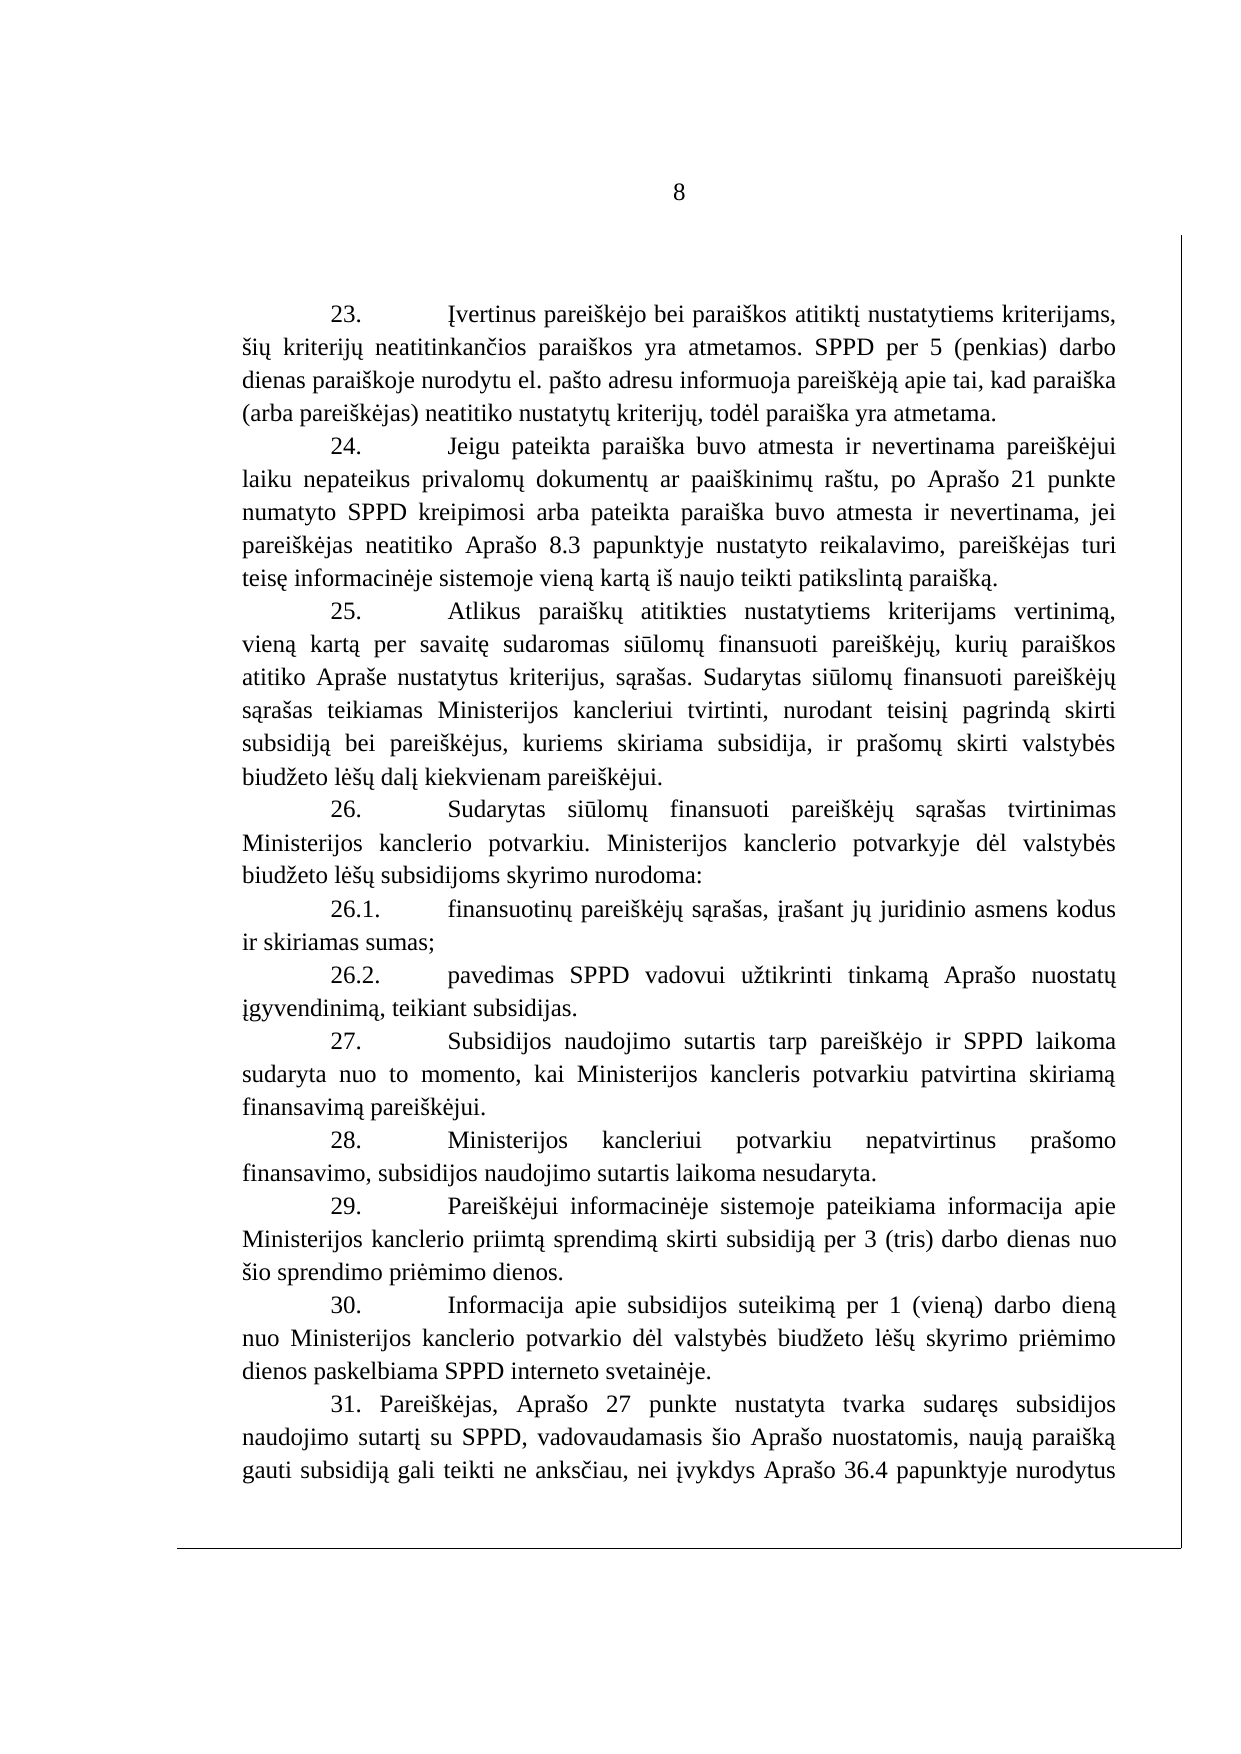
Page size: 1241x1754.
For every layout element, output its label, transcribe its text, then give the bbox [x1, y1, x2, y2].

text 26.2. pavedimas SPPD vadovui užtikrinti tinkamą Aprašo nuostatų įgyvendinimą, teikiant subsidijas. [177, 895, 1181, 961]
text 23. Įvertinus pareiškėjo bei paraiškos atitiktį nustatytiems kriterijams, šių kriterijų neatitinkančios paraiškos yra atmetamos. SPPD per 5 (penkias) darbo dienas paraiškoje nurodytu el. pašto adresu informuoja pareiškėją apie tai, kad paraiška (arba pareiškėjas) neatitiko nustatytų kriterijų, todėl paraiška yra atmetama. [177, 235, 1181, 367]
text 31. Pareiškėjas, Aprašo 27 punkte nustatyta tvarka sudaręs subsidijos naudojimo sutartį su SPPD, vadovaudamasis šio Aprašo nuostatomis, naują paraišką gauti subsidiją gali teikti ne anksčiau, nei įvykdys Aprašo 36.4 papunktyje nurodytus įsipareigojimus ir ne vėliau nei Aprašo 3 punkte nurodytas kvietimo teikti paraiškas gauti subsidiją galiojimo terminas. [177, 1324, 1181, 1548]
text 30. Informacija apie subsidijos suteikimą per 1 (vieną) darbo dieną nuo Ministerijos kanclerio potvarkio dėl valstybės biudžeto lėšų skyrimo priėmimo dienos paskelbiama SPPD interneto svetainėje. [177, 1225, 1181, 1324]
text 24. Jeigu pateikta paraiška buvo atmesta ir nevertinama pareiškėjui laiku nepateikus privalomų dokumentų ar paaiškinimų raštu, po Aprašo 21 punkte numatyto SPPD kreipimosi arba pateikta paraiška buvo atmesta ir nevertinama, jei pareiškėjas neatitiko Aprašo 8.3 papunktyje nustatyto reikalavimo, pareiškėjas turi teisę informacinėje sistemoje vieną kartą iš naujo teikti patikslintą paraišką. [177, 367, 1181, 532]
text 28. Ministerijos kancleriui potvarkiu nepatvirtinus prašomo finansavimo, subsidijos naudojimo sutartis laikoma nesudaryta. [177, 1060, 1181, 1126]
text 27. Subsidijos naudojimo sutartis tarp pareiškėjo ir SPPD laikoma sudaryta nuo to momento, kai Ministerijos kancleris potvarkiu patvirtina skiriamą finansavimą pareiškėjui. [177, 961, 1181, 1060]
text 26. Sudarytas siūlomų finansuoti pareiškėjų sąrašas tvirtinimas Ministerijos kanclerio potvarkiu. Ministerijos kanclerio potvarkyje dėl valstybės biudžeto lėšų subsidijoms skyrimo nurodoma: [177, 730, 1181, 829]
text 26.1. finansuotinų pareiškėjų sąrašas, įrašant jų juridinio asmens kodus ir skiriamas sumas; [177, 829, 1181, 895]
text 25. Atlikus paraiškų atitikties nustatytiems kriterijams vertinimą, vieną kartą per savaitę sudaromas siūlomų finansuoti pareiškėjų, kurių paraiškos atitiko Apraše nustatytus kriterijus, sąrašas. Sudarytas siūlomų finansuoti pareiškėjų sąrašas teikiamas Ministerijos kancleriui tvirtinti, nurodant teisinį pagrindą skirti subsidiją bei pareiškėjus, kuriems skiriama subsidija, ir prašomų skirti valstybės biudžeto lėšų dalį kiekvienam pareiškėjui. [177, 532, 1181, 730]
text 29. Pareiškėjui informacinėje sistemoje pateikiama informacija apie Ministerijos kanclerio priimtą sprendimą skirti subsidiją per 3 (tris) darbo dienas nuo šio sprendimo priėmimo dienos. [177, 1126, 1181, 1225]
